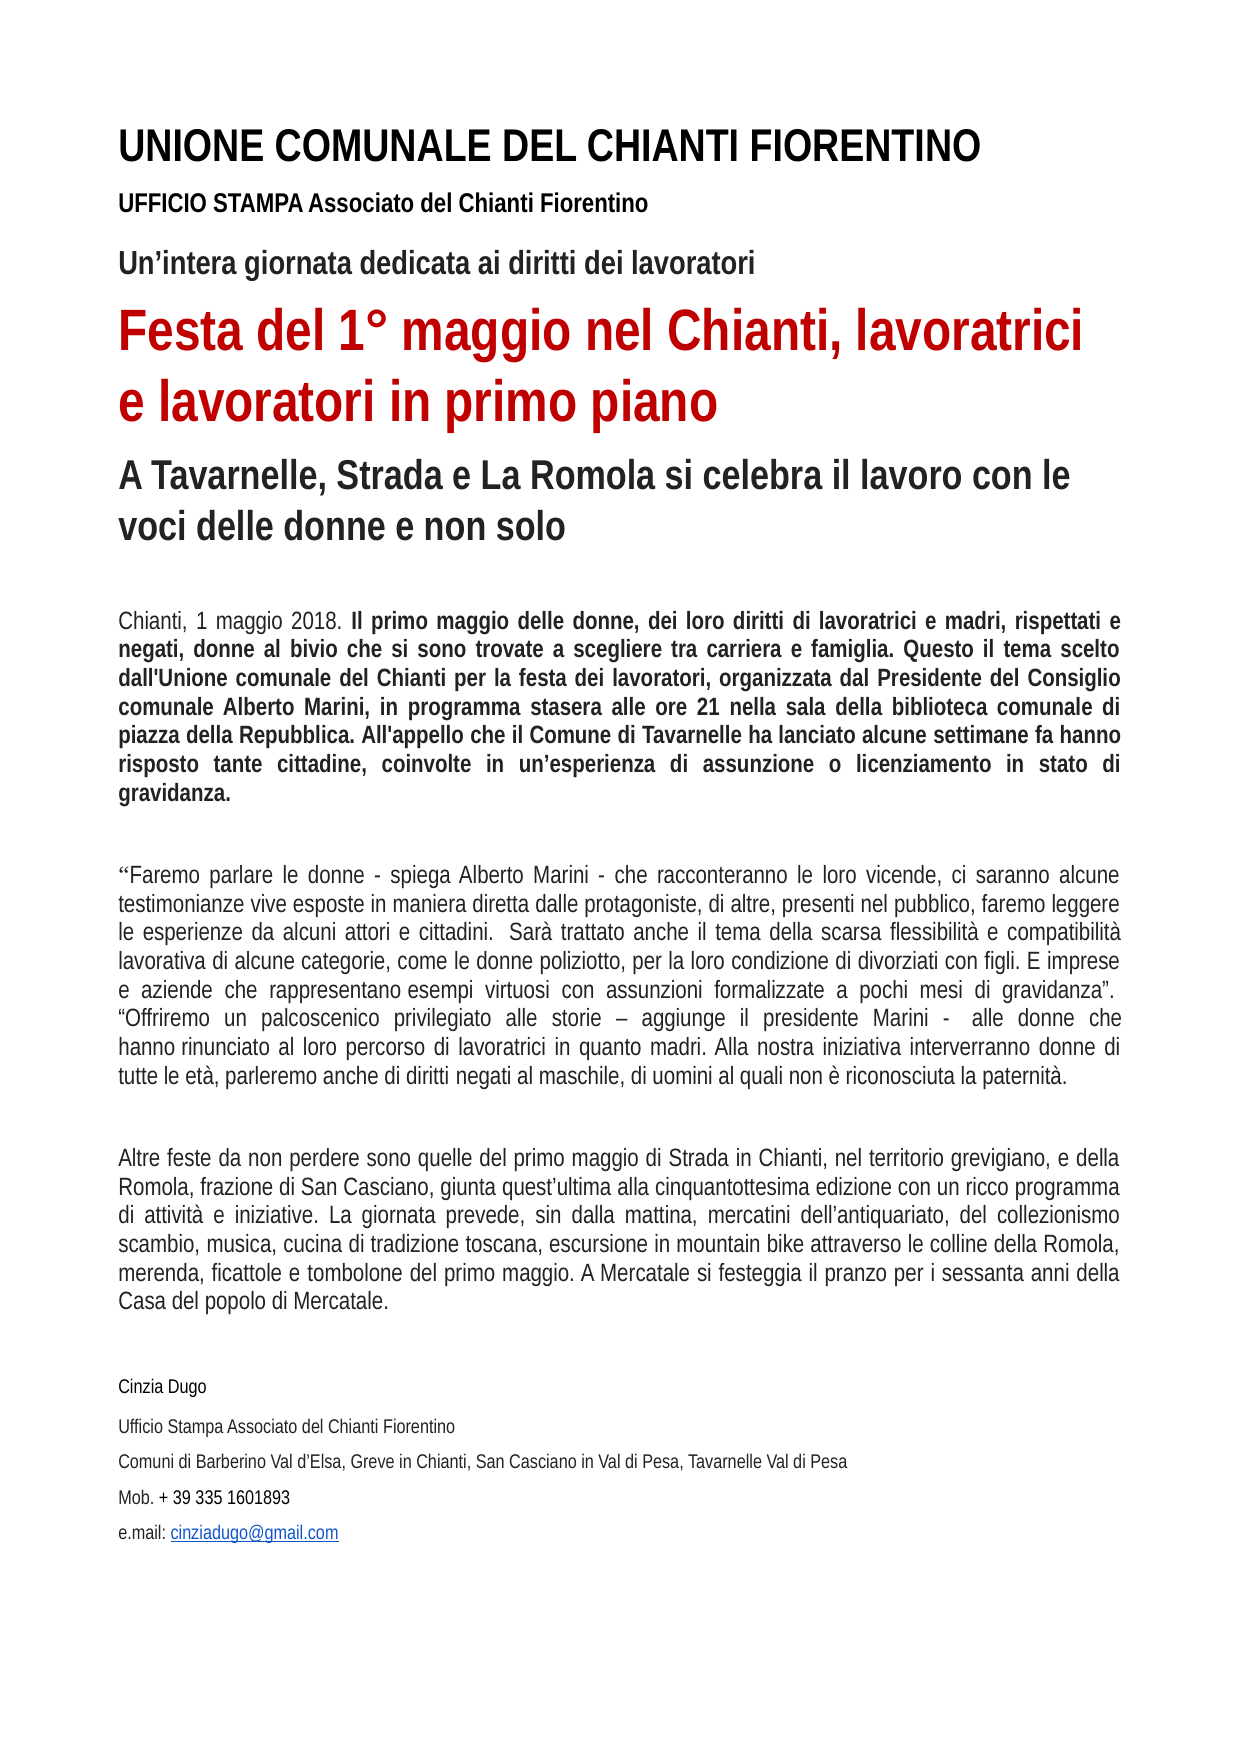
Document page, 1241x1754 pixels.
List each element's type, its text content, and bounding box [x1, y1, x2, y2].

text e.mail: cinziadugo@gmail.com [118, 1521, 1122, 1543]
text Un’intera giornata dedicata ai diritti dei lavoratori [118, 243, 1122, 281]
text Cinzia Dugo [118, 1374, 1122, 1397]
text UFFICIO STAMPA Associato del Chianti Fiorentino [118, 187, 1122, 218]
text Chianti, 1 maggio 2018. Il primo maggio delle donne, dei loro diritti di lavoratrici e madri, rispettati e negati, donne al bivio che si sono trovate a scegliere tra carriera e famiglia. Questo il tema scelto dall'Unione comunale del Chianti per la festa dei lavoratori, organizzata dal Presidente del Consiglio comunale Alberto Marini, in programma stasera alle ore 21 nella sala della biblioteca comunale di piazza della Repubblica. All'appello che il Comune di Tavarnelle ha lanciato alcune settimane fa hanno risposto tante cittadine, coinvolte in un’esperienza di assunzione o licenziamento in stato di gravidanza. [118, 606, 1122, 806]
text A Tavarnelle, Strada e La Romola si celebra il lavoro con le voci delle donne e non solo [118, 451, 1122, 549]
text Altre feste da non perdere sono quelle del primo maggio di Strada in Chianti, nel territorio grevigiano, e della Romola, frazione di San Casciano, giunta quest’ultima alla cinquantottesima edizione con un ricco programma di attività e iniziative. La giornata prevede, sin dalla mattina, mercatini dell’antiquariato, del collezionismo scambio, musica, cucina di tradizione toscana, escursione in mountain bike attraverso le colline della Romola, merenda, ficattole e tombolone del primo maggio. A Mercatale si festeggia il pranzo per i sessanta anni della Casa del popolo di Mercatale. [118, 1143, 1122, 1315]
text Ufficio Stampa Associato del Chianti Fiorentino [118, 1415, 1122, 1438]
text UNIONE COMUNALE DEL CHIANTI FIORENTINO [118, 118, 1122, 171]
text “Faremo parlare le donne - spiega Alberto Marini - che racconteranno le loro vicende, ci saranno alcune testimonianze vive esposte in maniera diretta dalle protagoniste, di altre, presenti nel pubblico, faremo leggere le esperienze da alcuni attori e cittadini. Sarà trattato anche il tema della scarsa flessibilità e compatibilità lavorativa di alcune categorie, come le donne poliziotto, per la loro condizione di divorziati con figli. E imprese e aziende che rappresentano esempi virtuosi con assunzioni formalizzate a pochi mesi di gravidanza”. “Offriremo un palcoscenico privilegiato alle storie – aggiunge il presidente Marini - alle donne che hanno rinunciato al loro percorso di lavoratrici in quanto madri. Alla nostra iniziativa interverranno donne di tutte le età, parleremo anche di diritti negati al maschile, di uomini al quali non è riconosciuta la paternità. [118, 860, 1122, 1089]
text Mob. + 39 335 1601893 [118, 1486, 1122, 1508]
text Festa del 1° maggio nel Chianti, lavoratrici e lavoratori in primo piano [118, 296, 1122, 434]
text Comuni di Barberino Val d’Elsa, Greve in Chianti, San Casciano in Val di Pesa, Tavarnelle Val di Pesa [118, 1450, 1122, 1473]
